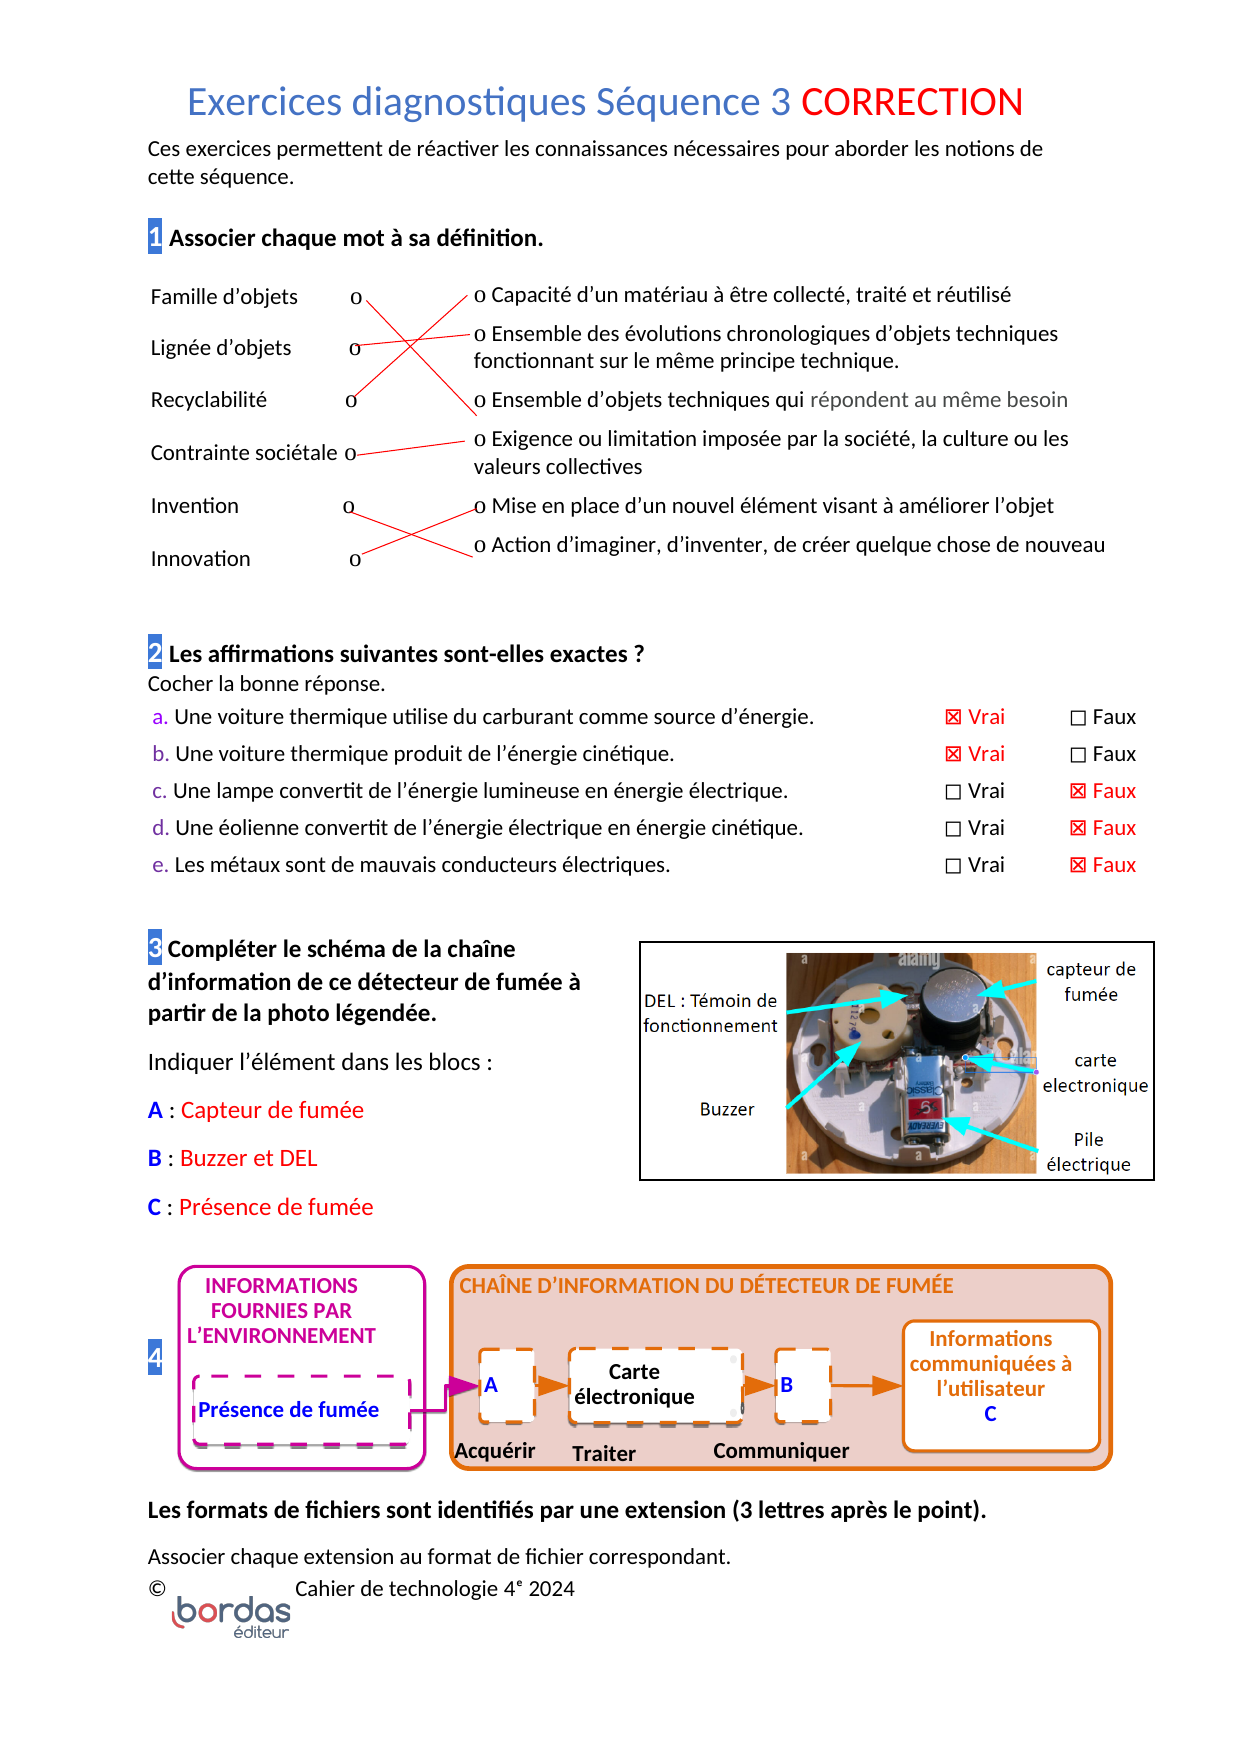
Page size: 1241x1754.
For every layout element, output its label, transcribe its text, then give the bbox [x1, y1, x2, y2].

table_header ⊠ Vrai [918, 698, 1044, 734]
table_cell ◻ Faux [1044, 735, 1160, 772]
table_cell ◻ Vrai [918, 846, 1044, 882]
table_cell ⊠ Vrai [918, 735, 1044, 772]
text 3 Compléter le schéma de la chaîne d’information de ce détecteur de fumée à partir de la photo légendée. [148, 929, 1093, 1028]
table_header o Capacité d’un matériau à être collecté, traité et réutilisé [441, 272, 1149, 315]
table_cell o Exigence ou limitation imposée par la société, la culture ou les valeurs collectives [441, 420, 1149, 483]
table_cell Invention o [148, 483, 441, 526]
text Ces exercices permettent de réactiver les connaissances nécessaires pour aborder les notions de cette séquence. [148, 134, 1093, 190]
table_cell ◻ Vrai [918, 809, 1044, 846]
table_cell [412, 338, 441, 376]
text 2 Les affirmations suivantes sont-elles exactes ? [148, 634, 1093, 669]
text 1 Associer chaque mot à sa définition. [148, 218, 1093, 254]
text Cocher la bonne réponse. [148, 669, 578, 698]
text A : Capteur de fumée [148, 1094, 639, 1125]
table_cell Contrainte sociétale o [148, 420, 441, 483]
text Indiquer l’élément dans les blocs : [148, 1046, 639, 1076]
table_cell o Mise en place d’un nouvel élément visant à améliorer l’objet [441, 483, 1149, 526]
table_cell ⊠ Faux [1044, 772, 1160, 808]
table_cell [377, 348, 438, 378]
table_cell c. Une lampe convertit de l’énergie lumineuse en énergie électrique. [148, 772, 918, 808]
table_cell o Ensemble des évolutions chronologiques d’objets techniques fonctionnant sur le même principe technique. [441, 315, 1149, 378]
table_cell b. Une voiture thermique produit de l’énergie cinétique. [148, 735, 918, 772]
table_cell o Action d’imaginer, d’inventer, de créer quelque chose de nouveau [441, 526, 1149, 589]
table_cell Lignée d’objets o [148, 315, 408, 378]
table_header Famille d’objets o [148, 272, 441, 315]
table_header ◻ Faux [1044, 698, 1160, 734]
text C : Présence de fumée [148, 1191, 1093, 1221]
table_header a. Une voiture thermique utilise du carburant comme source d’énergie. [148, 698, 918, 734]
table_cell ⊠ Faux [1044, 809, 1160, 846]
table_cell ⊠ Faux [1044, 846, 1160, 882]
text Exercices diagnostiques Séquence 3 CORRECTION [148, 75, 1063, 126]
text B : Buzzer et DEL [148, 1142, 639, 1173]
table_cell o Ensemble d’objets techniques qui répondent au même besoin [441, 378, 1149, 420]
text Associer chaque extension au format de fichier correspondant. [148, 1542, 1093, 1570]
table_cell Recyclabilité o [148, 378, 441, 420]
table_cell e. Les métaux sont de mauvais conducteurs électriques. [148, 846, 918, 882]
table_cell Innovation o [148, 526, 441, 589]
table_cell d. Une éolienne convertit de l’énergie électrique en énergie cinétique. [148, 809, 918, 846]
table_cell [382, 315, 441, 340]
text 4 Les formats de fichiers sont identifiés par une extension (3 lettres après le point). [148, 1339, 1093, 1524]
table_cell ◻ Vrai [918, 772, 1044, 808]
